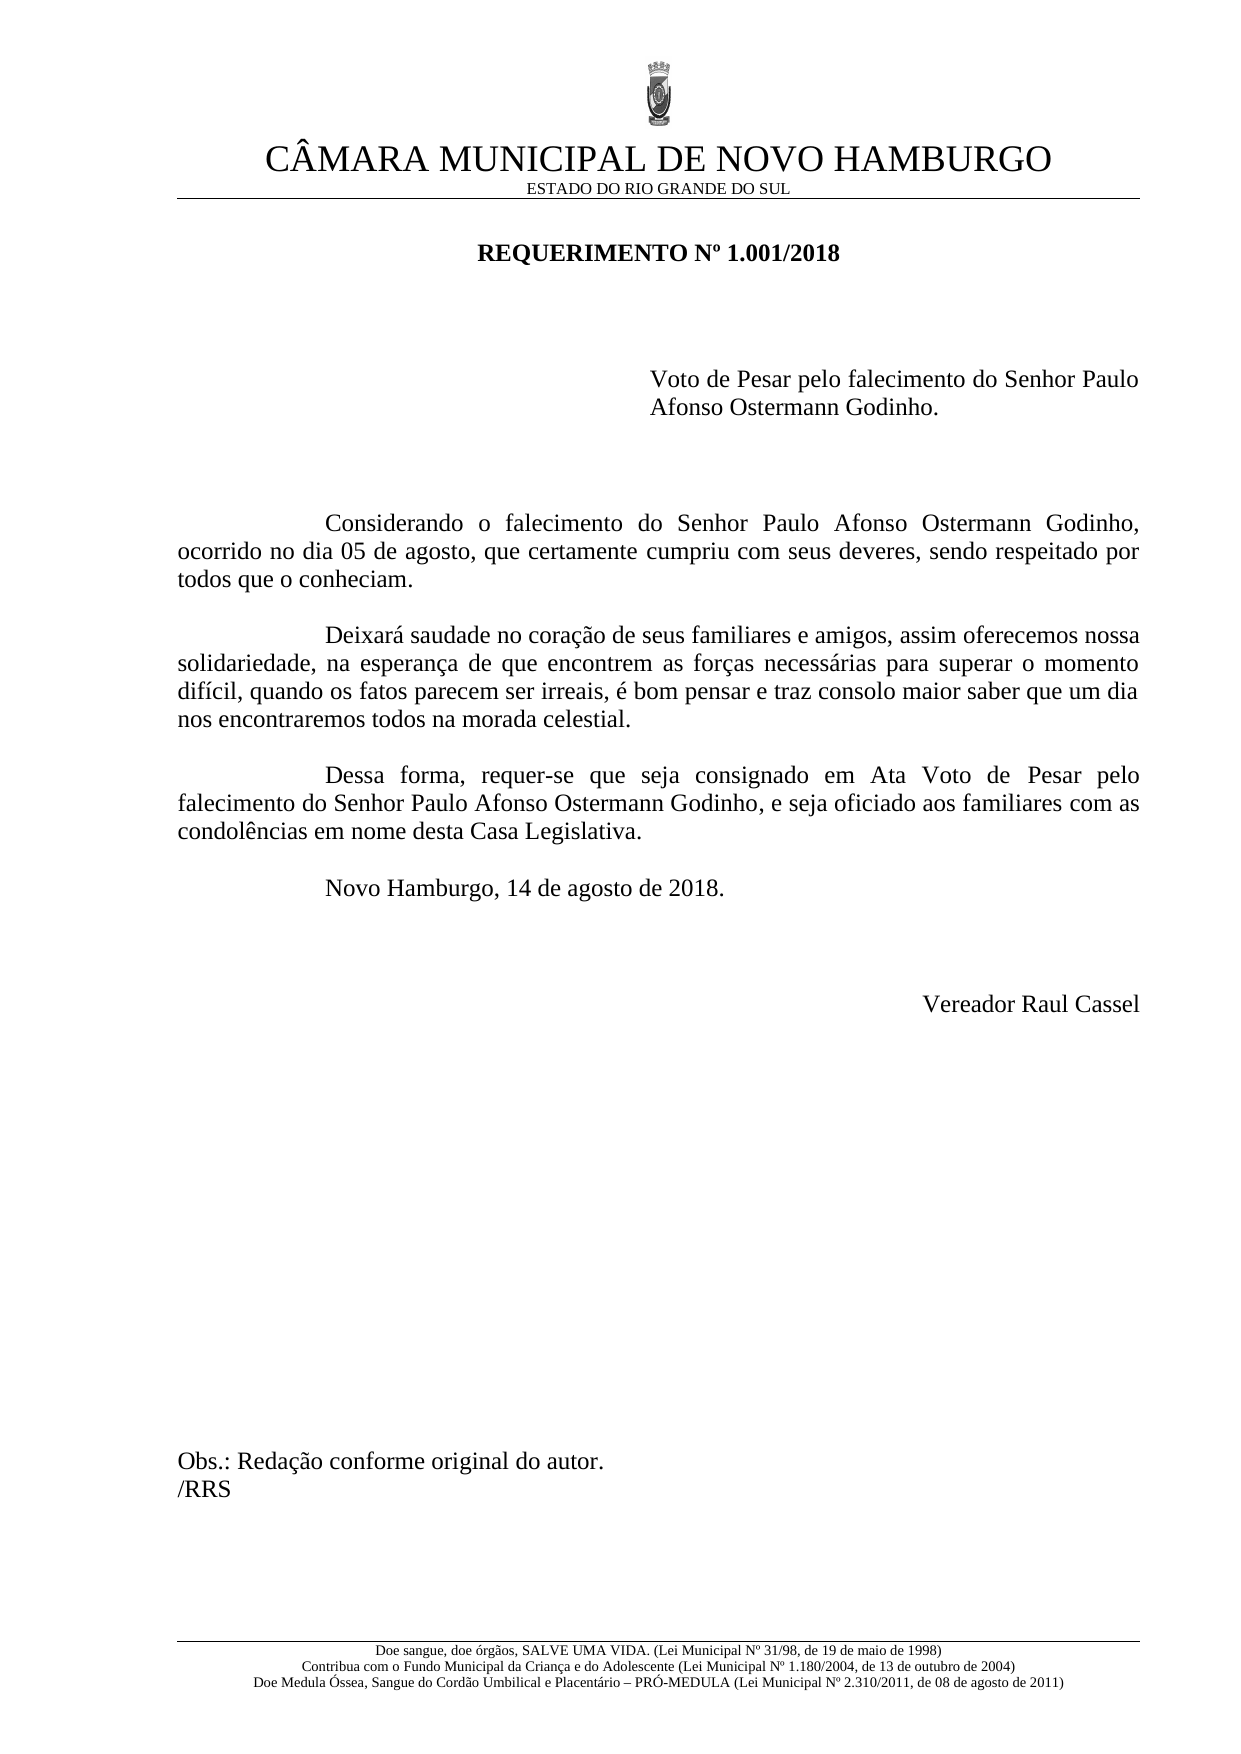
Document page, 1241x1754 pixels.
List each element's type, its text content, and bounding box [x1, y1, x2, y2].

text /RRS [177, 1475, 1140, 1502]
text Novo Hamburgo, 14 de agosto de 2018. [177, 874, 1140, 902]
text Voto de Pesar pelo falecimento do Senhor Paulo Afonso Ostermann Godinho. [649, 365, 1140, 421]
title REQUERIMENTO Nº 1.001/2018 [177, 239, 1140, 266]
text Considerando o falecimento do Senhor Paulo Afonso Ostermann Godinho, ocorrido no dia 05 de agosto, que certamente cumpriu com seus deveres, sendo respeitado por todos que o conheciam. [177, 509, 1140, 592]
text Obs.: Redação conforme original do autor. [177, 1447, 1140, 1475]
text Vereador Raul Cassel [177, 991, 1140, 1018]
text Dessa forma, requer-se que seja consignado em Ata Voto de Pesar pelo falecimento do Senhor Paulo Afonso Ostermann Godinho, e seja oficiado aos familiares com as condolências em nome desta Casa Legislativa. [177, 762, 1140, 845]
text Deixará saudade no coração de seus familiares e amigos, assim oferecemos nossa solidariedade, na esperança de que encontrem as forças necessárias para superar o momento difícil, quando os fatos parecem ser irreais, é bom pensar e traz consolo maior saber que um dia nos encontraremos todos na morada celestial. [177, 622, 1140, 732]
